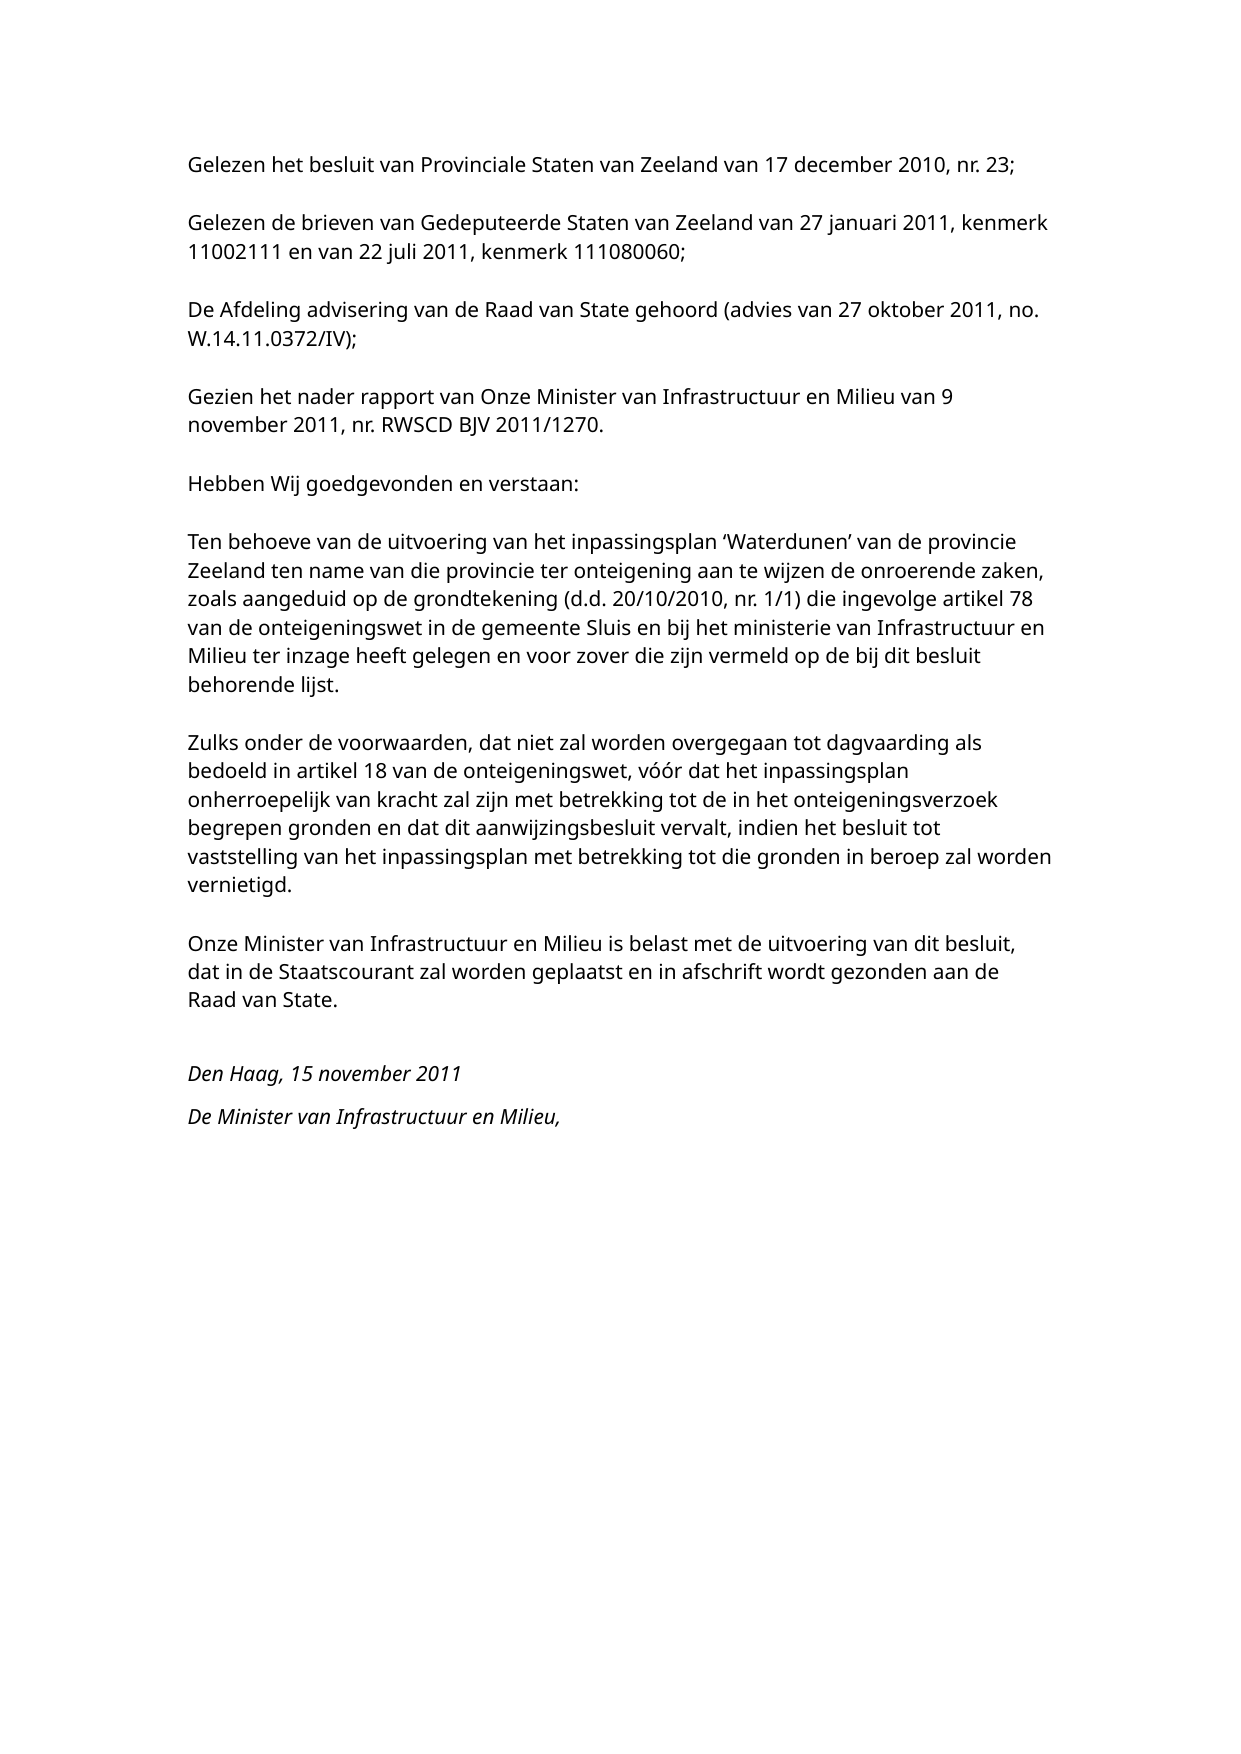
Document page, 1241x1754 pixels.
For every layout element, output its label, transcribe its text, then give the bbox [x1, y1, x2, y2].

text Gelezen de brieven van Gedeputeerde Staten van Zeeland van 27 januari 2011, kenmerk 11002111 en van 22 juli 2011, kenmerk 111080060; [187, 208, 1053, 265]
text Onze Minister van Infrastructuur en Milieu is belast met de uitvoering van dit besluit, dat in de Staatscourant zal worden geplaatst en in afschrift wordt gezonden aan de Raad van State. [187, 929, 1053, 1014]
text Ten behoeve van de uitvoering van het inpassingsplan ‘Waterdunen’ van de provincie Zeeland ten name van die provincie ter onteigening aan te wijzen de onroerende zaken, zoals aangeduid op de grondtekening (d.d. 20/10/2010, nr. 1/1) die ingevolge artikel 78 van de onteigeningswet in de gemeente Sluis en bij het ministerie van Infrastructuur en Milieu ter inzage heeft gelegen en voor zover die zijn vermeld op de bij dit besluit behorende lijst. [187, 527, 1053, 698]
text Gelezen het besluit van Provinciale Staten van Zeeland van 17 december 2010, nr. 23; [187, 150, 1053, 178]
text De Afdeling advisering van de Raad van State gehoord (advies van 27 oktober 2011, no. W.14.11.0372/IV); [187, 295, 1053, 352]
text Hebben Wij goedgevonden en verstaan: [187, 469, 1053, 497]
text Den Haag, 15 november 2011 [187, 1059, 1053, 1087]
text Gezien het nader rapport van Onze Minister van Infrastructuur en Milieu van 9 november 2011, nr. RWSCD BJV 2011/1270. [187, 382, 1053, 439]
text Zulks onder de voorwaarden, dat niet zal worden overgegaan tot dagvaarding als bedoeld in artikel 18 van de onteigeningswet, vóór dat het inpassingsplan onherroepelijk van kracht zal zijn met betrekking tot de in het onteigeningsverzoek begrepen gronden en dat dit aanwijzingsbesluit vervalt, indien het besluit tot vaststelling van het inpassingsplan met betrekking tot die gronden in beroep zal worden vernietigd. [187, 728, 1053, 899]
text De Minister van Infrastructuur en Milieu, [187, 1102, 1053, 1131]
